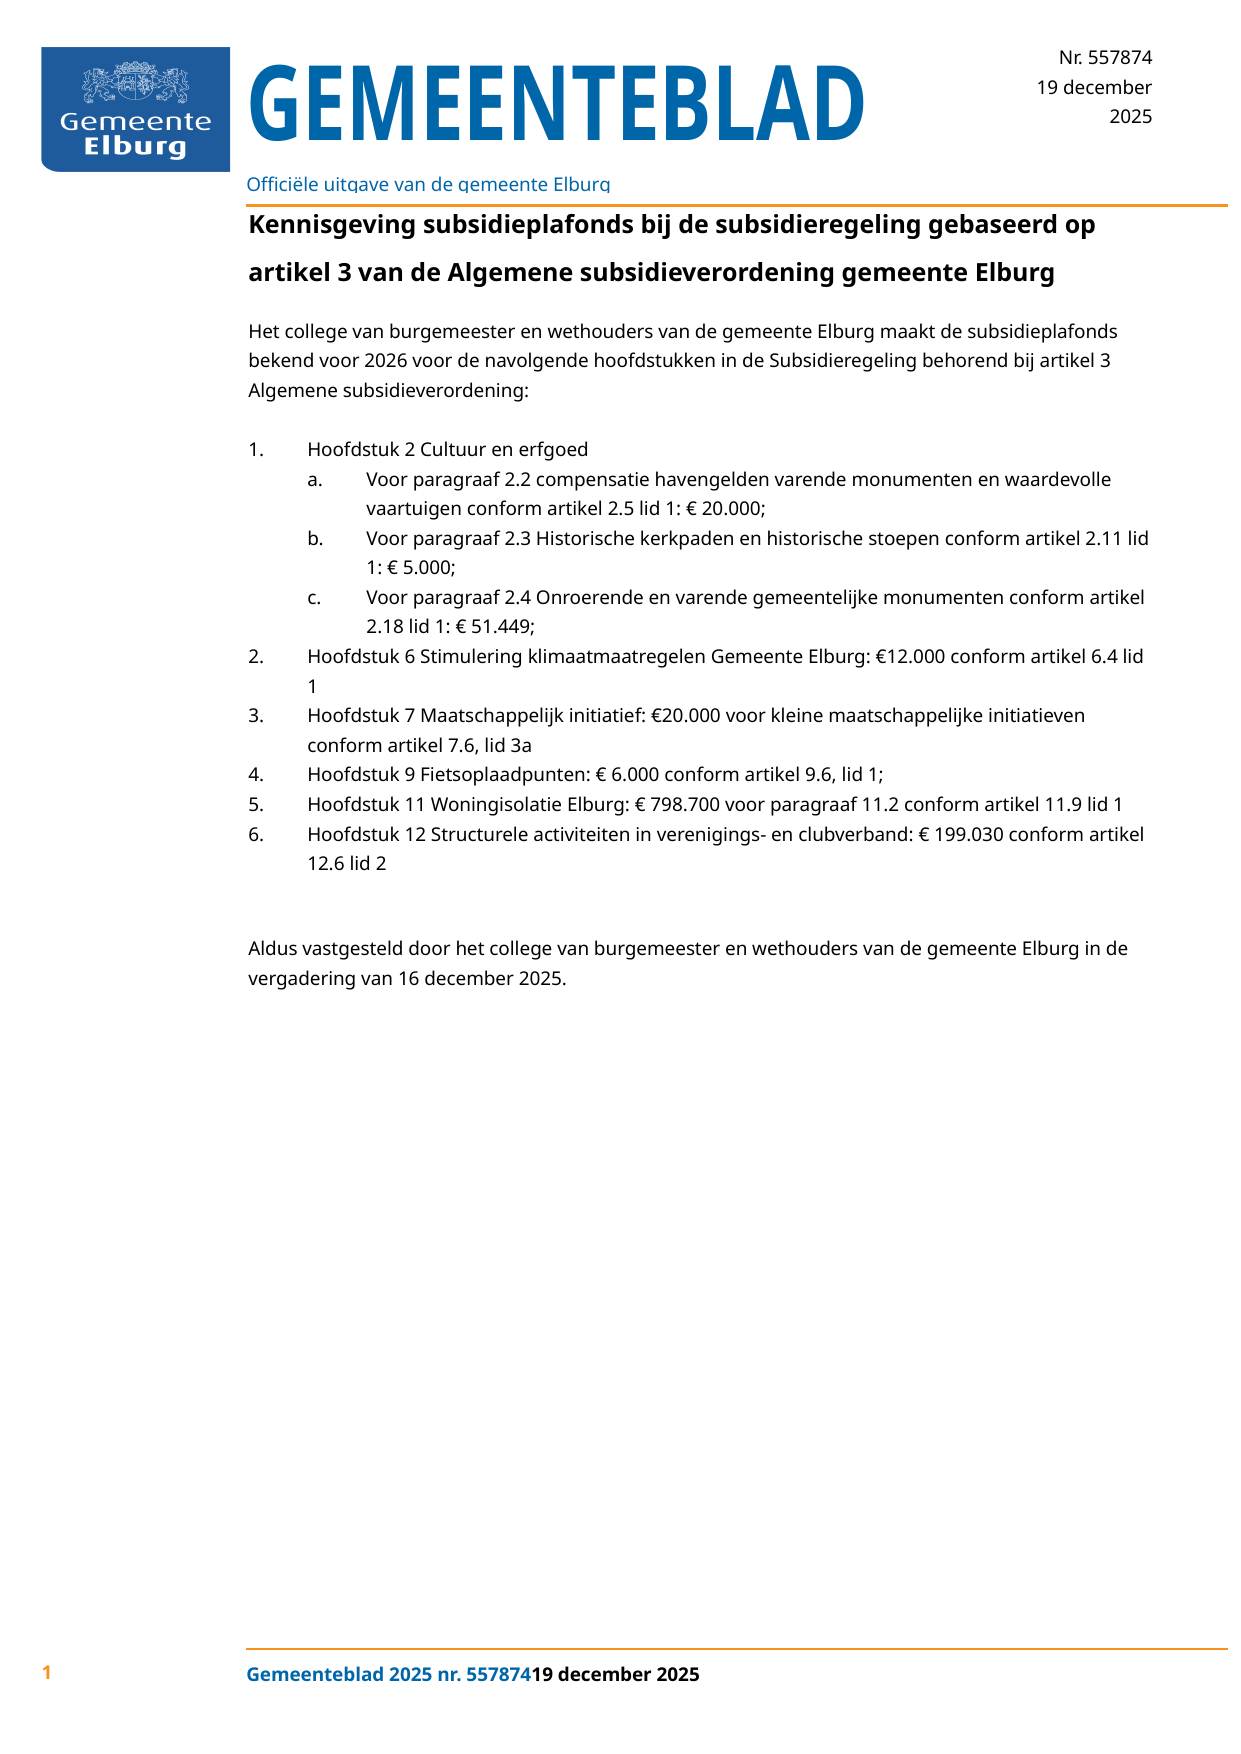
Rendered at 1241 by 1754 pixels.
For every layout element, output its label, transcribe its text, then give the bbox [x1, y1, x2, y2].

picture [41, 47, 231, 172]
list Voor paragraaf 2.2 compensatie havengelden varende monumenten en waardevolle vaartuigen conform artikel 2.5 lid 1: € 20.000; [307, 466, 1152, 521]
list Hoofdstuk 7 Maatschappelijk initiatief: €20.000 voor kleine maatschappelijke initiatieven conform artikel 7.6, lid 3a [248, 702, 1152, 758]
list Voor paragraaf 2.4 Onroerende en varende gemeentelijke monumenten conform artikel 2.18 lid 1: € 51.449; [307, 584, 1152, 639]
list Hoofdstuk 9 Fietsoplaadpunten: € 6.000 conform artikel 9.6, lid 1; [248, 762, 1152, 787]
list Voor paragraaf 2.3 Historische kerkpaden en historische stoepen conform artikel 2.11 lid 1: € 5.000; [307, 525, 1152, 580]
list Hoofdstuk 11 Woningisolatie Elburg: € 798.700 voor paragraaf 11.2 conform artikel 11.9 lid 1 [248, 791, 1152, 817]
list Hoofdstuk 12 Structurele activiteiten in verenigings- en clubverband: € 199.030 conform artikel 12.6 lid 2 [248, 821, 1152, 876]
text Het college van burgemeester en wethouders van de gemeente Elburg maakt de subsidieplafonds bekend voor 2026 voor de navolgende hoofdstukken in de Subsidieregeling behorend bij artikel 3 Algemene subsidieverordening: [248, 318, 1152, 403]
list Hoofdstuk 2 Cultuur en erfgoed [248, 436, 1152, 462]
text Aldus vastgesteld door het college van burgemeester en wethouders van de gemeente Elburg in de vergadering van 16 december 2025. [248, 935, 1152, 991]
list Hoofdstuk 6 Stimulering klimaatmaatregelen Gemeente Elburg: €12.000 conform artikel 6.4 lid 1 [248, 643, 1152, 699]
text Kennisgeving subsidieplafonds bij de subsidieregeling gebaseerd op artikel 3 van de Algemene subsidieverordening gemeente Elburg [248, 207, 1152, 288]
